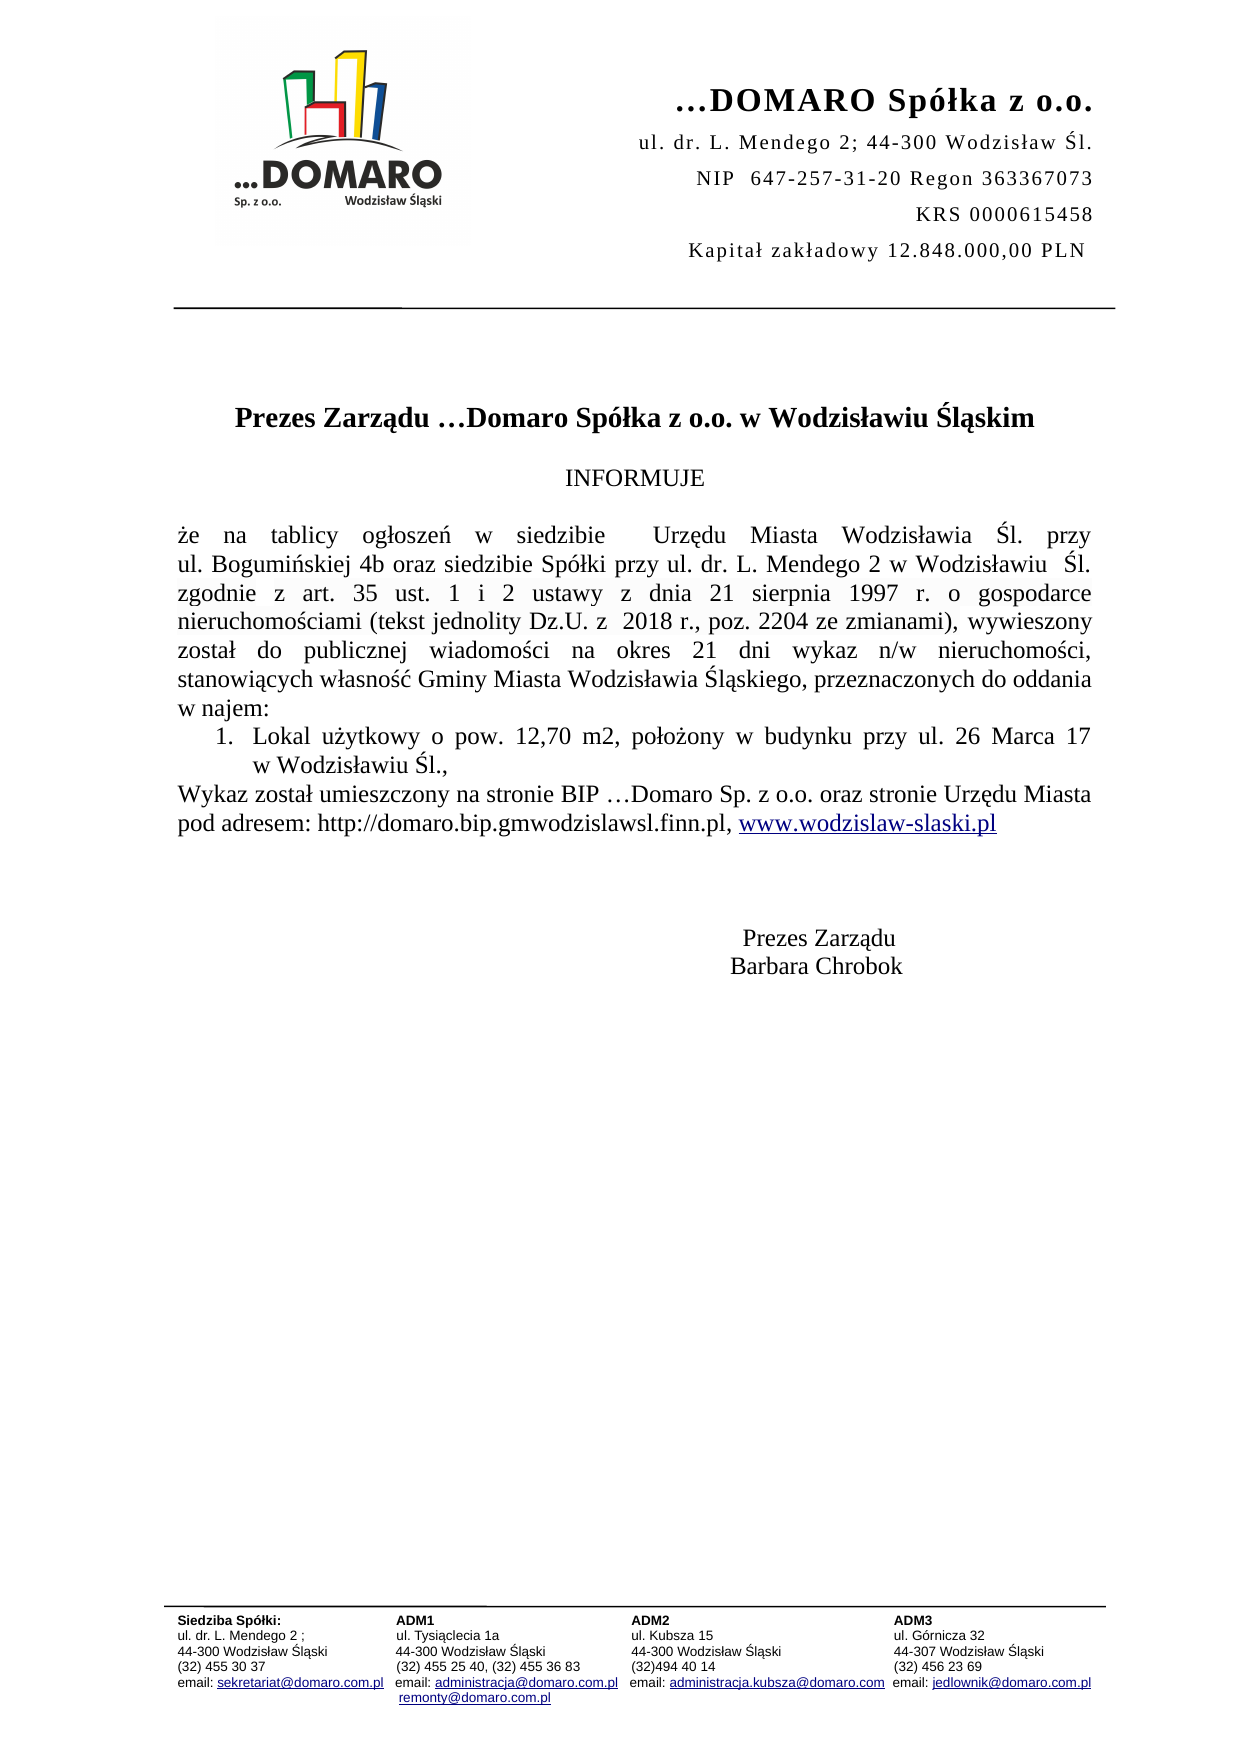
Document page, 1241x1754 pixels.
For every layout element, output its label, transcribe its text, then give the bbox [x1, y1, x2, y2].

list Lokal użytkowy o pow. 12,70 m2, położony w budynku przy ul. 26 Marca 17 w Wodzisławiu Śl., [215, 721, 1092, 779]
text ul. dr. L. Mendego 2; 44-300 Wodzisław Śl. [471, 130, 1092, 154]
text [177, 166, 214, 190]
text Prezes Zarządu …Domaro Spółka z o.o. w Wodzisławiu Śląskim [177, 400, 1092, 434]
text Prezes Zarządu [177, 923, 1092, 951]
text Wykaz został umieszczony na stronie BIP …Domaro Sp. z o.o. oraz stronie Urzędu Miasta pod adresem: http://domaro.bip.gmwodzislawsl.finn.pl, www.wodzislaw-slaski.pl [177, 779, 1092, 836]
text Barbara Chrobok [177, 951, 1092, 980]
text [177, 80, 214, 118]
text NIP 647-257-31-20 Regon 363367073 [471, 166, 1092, 190]
text …DOMARO Spółka z o.o. [471, 80, 1092, 118]
text KRS 0000615458 [471, 202, 1092, 226]
text Kapitał zakładowy 12.848.000,00 PLN [177, 238, 1092, 262]
text INFORMUJE [177, 463, 1092, 491]
text [177, 130, 214, 154]
text [177, 202, 214, 226]
text że na tablicy ogłoszeń w siedzibie Urzędu Miasta Wodzisławia Śl. przy ul. Bogumińskiej 4b oraz siedzibie Spółki przy ul. dr. L. Mendego 2 w Wodzisławiu Śl. zgodnie z art. 35 ust. 1 i 2 ustawy z dnia 21 sierpnia 1997 r. o gospodarce nieruchomościami (tekst jednolity Dz.U. z 2018 r., poz. 2204 ze zmianami), wywieszony został do publicznej wiadomości na okres 21 dni wykaz n/w nieruchomości, stanowiących własność Gminy Miasta Wodzisławia Śląskiego, przeznaczonych do oddania w najem: [177, 520, 1092, 721]
